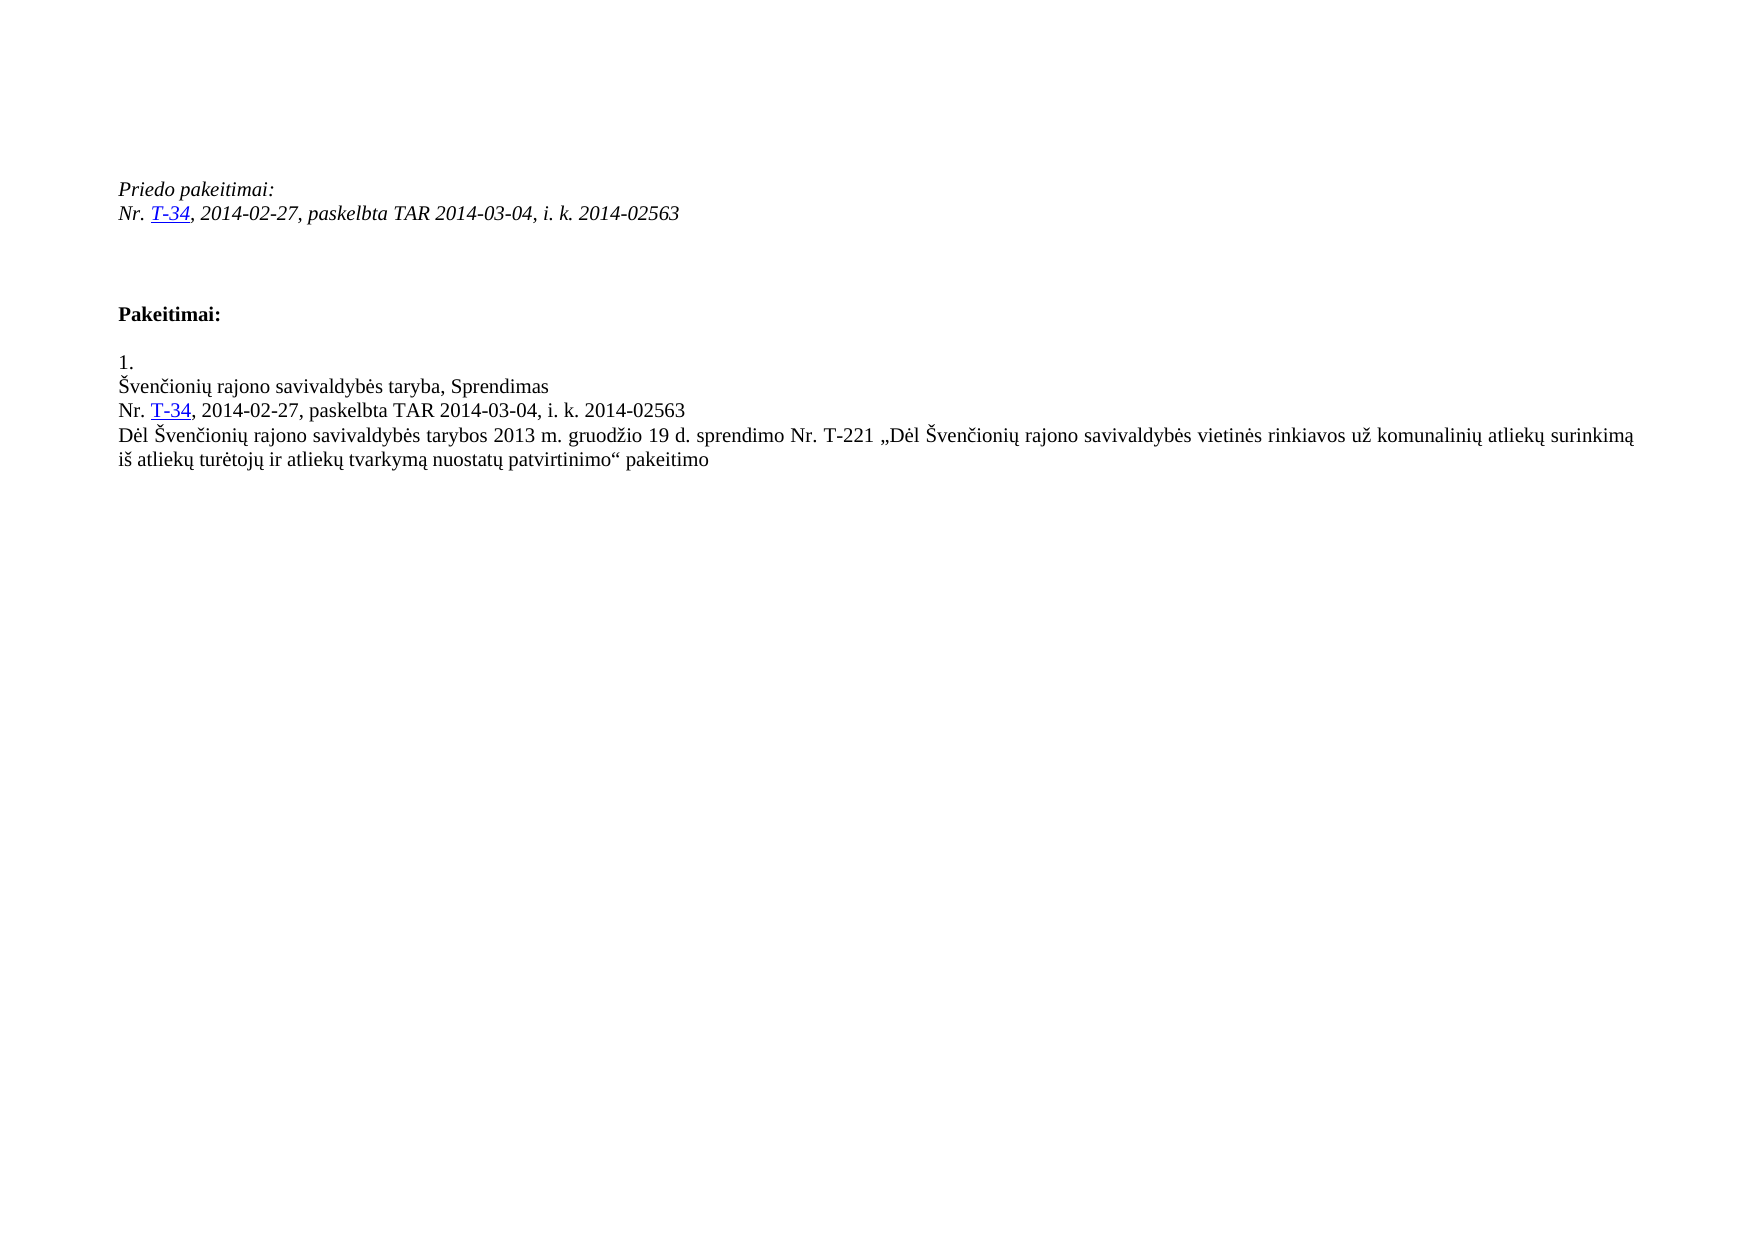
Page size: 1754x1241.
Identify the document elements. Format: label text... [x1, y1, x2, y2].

text Švenčionių rajono savivaldybės taryba, Sprendimas [118, 374, 1636, 398]
text Dėl Švenčionių rajono savivaldybės tarybos 2013 m. gruodžio 19 d. sprendimo Nr. T-221 „Dėl Švenčionių rajono savivaldybės vietinės rinkiavos už komunalinių atliekų surinkimą iš atliekų turėtojų ir atliekų tvarkymą nuostatų patvirtinimo“ pakeitimo [118, 422, 1636, 471]
text Priedo pakeitimai: [118, 177, 1636, 201]
text Pakeitimai: [118, 302, 1636, 326]
text 1. [118, 350, 1636, 374]
text Nr. T-34, 2014-02-27, paskelbta TAR 2014-03-04, i. k. 2014-02563 [118, 398, 1636, 422]
text Nr. T-34, 2014-02-27, paskelbta TAR 2014-03-04, i. k. 2014-02563 [118, 201, 1636, 225]
